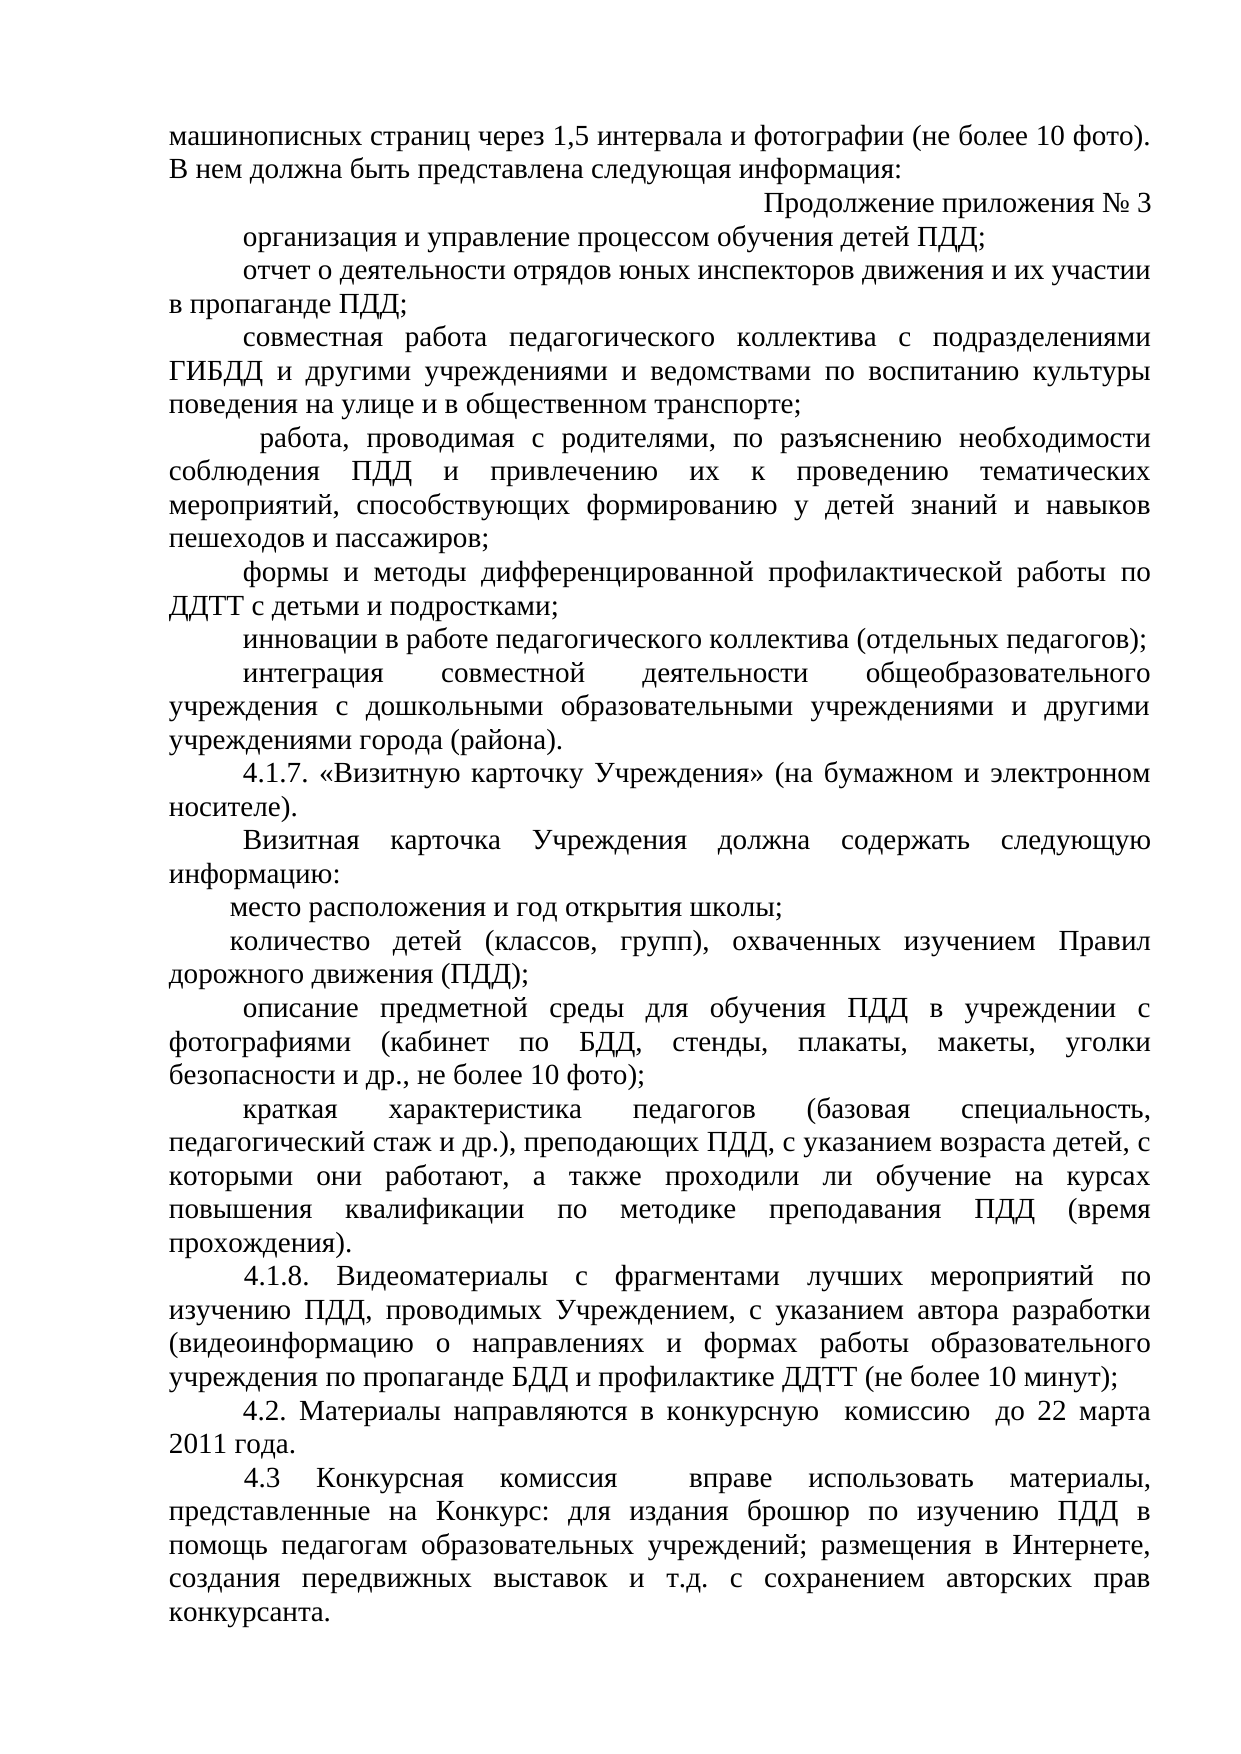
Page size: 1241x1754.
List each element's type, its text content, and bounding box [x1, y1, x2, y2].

text 4.1.8. Видеоматериалы с фрагментами лучших мероприятий по изучению ПДД, проводимых Учреждением, с указанием автора разработки (видеоинформацию о направлениях и формах работы образовательного учреждения по пропаганде БДД и профилактике ДДТТ (не более 10 минут); [169, 1258, 1152, 1393]
text Продолжение приложения № 3 [169, 185, 1152, 219]
text место расположения и год открытия школы; [169, 889, 1152, 923]
text краткая характеристика педагогов (базовая специальность, педагогический стаж и др.), преподающих ПДД, с указанием возраста детей, с которыми они работают, а также проходили ли обучение на курсах повышения квалификации по методике преподавания ПДД (время прохождения). [169, 1091, 1152, 1258]
text организация и управление процессом обучения детей ПДД; [169, 219, 1152, 252]
text описание предметной среды для обучения ПДД в учреждении с фотографиями (кабинет по БДД, стенды, плакаты, макеты, уголки безопасности и др., не более 10 фото); [169, 990, 1152, 1091]
text инновации в работе педагогического коллектива (отдельных педагогов); [169, 621, 1152, 655]
text работа, проводимая с родителями, по разъяснению необходимости соблюдения ПДД и привлечению их к проведению тематических мероприятий, способствующих формированию у детей знаний и навыков пешеходов и пассажиров; [169, 420, 1152, 554]
text формы и методы дифференцированной профилактической работы по ДДТТ с детьми и подростками; [169, 554, 1152, 621]
text 4.3 Конкурсная комиссия вправе использовать материалы, представленные на Конкурс: для издания брошюр по изучению ПДД в помощь педагогам образовательных учреждений; размещения в Интернете, создания передвижных выставок и т.д. с сохранением авторских прав конкурсанта. [169, 1460, 1152, 1627]
text 4.1.7. «Визитную карточку Учреждения» (на бумажном и электронном носителе). [169, 755, 1152, 822]
text отчет о деятельности отрядов юных инспекторов движения и их участии в пропаганде ПДД; [169, 252, 1152, 319]
text машинописных страниц через 1,5 интервала и фотографии (не более 10 фото). В нем должна быть представлена следующая информация: [169, 118, 1152, 185]
text Визитная карточка Учреждения должна содержать следующую информацию: [169, 822, 1152, 889]
text совместная работа педагогического коллектива с подразделениями ГИБДД и другими учреждениями и ведомствами по воспитанию культуры поведения на улице и в общественном транспорте; [169, 319, 1152, 420]
text количество детей (классов, групп), охваченных изучением Правил дорожного движения (ПДД); [169, 923, 1152, 990]
text интеграция совместной деятельности общеобразовательного учреждения с дошкольными образовательными учреждениями и другими учреждениями города (района). [169, 655, 1151, 755]
text 4.2. Материалы направляются в конкурсную комиссию до 22 марта 2011 года. [169, 1393, 1152, 1460]
